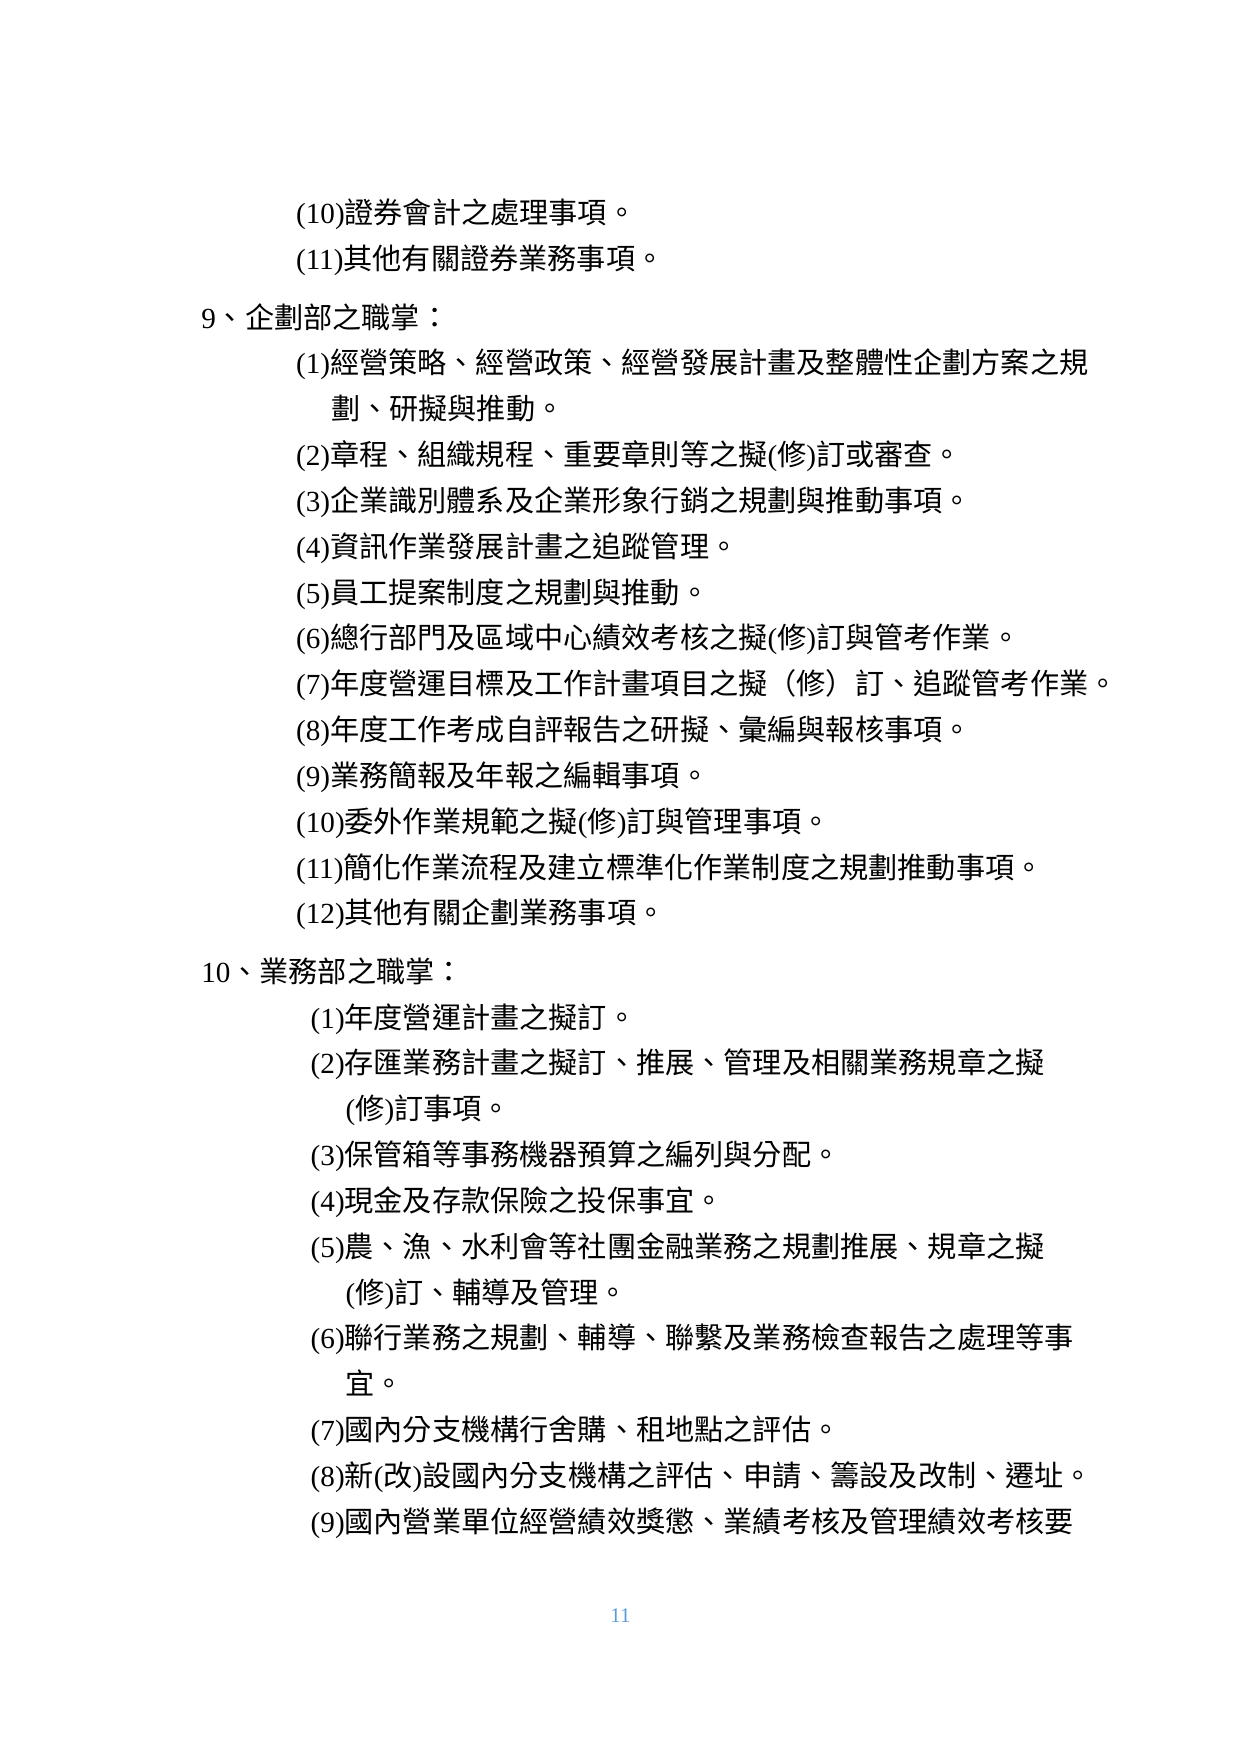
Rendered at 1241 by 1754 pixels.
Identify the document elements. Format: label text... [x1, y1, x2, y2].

text (4)現金及存款保險之投保事宜。 [310, 1175, 1090, 1221]
text (1)經營策略、經營政策、經營發展計畫及整體性企劃方案之規劃、研擬與推動。 [296, 337, 1090, 429]
text (1)年度營運計畫之擬訂。 [310, 991, 1090, 1037]
text (5)農、漁、水利會等社團金融業務之規劃推展、規章之擬(修)訂、輔導及管理。 [310, 1221, 1090, 1312]
text (9)國內營業單位經營績效獎懲、業績考核及管理績效考核要 [310, 1496, 1090, 1541]
text (6)聯行業務之規劃、輔導、聯繫及業務檢查報告之處理等事宜。 [310, 1312, 1090, 1404]
text (3)企業識別體系及企業形象行銷之規劃與推動事項。 [296, 475, 1090, 521]
text (6)總行部門及區域中心績效考核之擬(修)訂與管考作業。 [296, 612, 1090, 658]
text (12)其他有關企劃業務事項。 [296, 887, 1090, 933]
text (3)保管箱等事務機器預算之編列與分配。 [310, 1129, 1090, 1175]
text (7)國內分支機構行舍購、租地點之評估。 [310, 1404, 1090, 1450]
text (4)資訊作業發展計畫之追蹤管理。 [296, 521, 1090, 566]
text (2)章程、組織規程、重要章則等之擬(修)訂或審查。 [296, 429, 1090, 475]
text (10)委外作業規範之擬(修)訂與管理事項。 [296, 796, 1090, 841]
text (9)業務簡報及年報之編輯事項。 [296, 750, 1090, 796]
text (2)存匯業務計畫之擬訂、推展、管理及相關業務規章之擬(修)訂事項。 [310, 1037, 1090, 1129]
text 9、企劃部之職掌： [150, 291, 1090, 337]
text (7)年度營運目標及工作計畫項目之擬（修）訂、追蹤管考作業。 [296, 658, 1090, 704]
text 10、業務部之職掌： [150, 946, 1090, 991]
text (8)年度工作考成自評報告之研擬、彙編與報核事項。 [296, 704, 1090, 750]
text (8)新(改)設國內分支機構之評估、申請、籌設及改制、遷址。 [310, 1450, 1090, 1496]
text (5)員工提案制度之規劃與推動。 [296, 566, 1090, 612]
text (11)簡化作業流程及建立標準化作業制度之規劃推動事項。 [296, 841, 1090, 887]
text (10)證券會計之處理事項。 [296, 187, 1090, 233]
text (11)其他有關證券業務事項。 [296, 233, 1090, 279]
